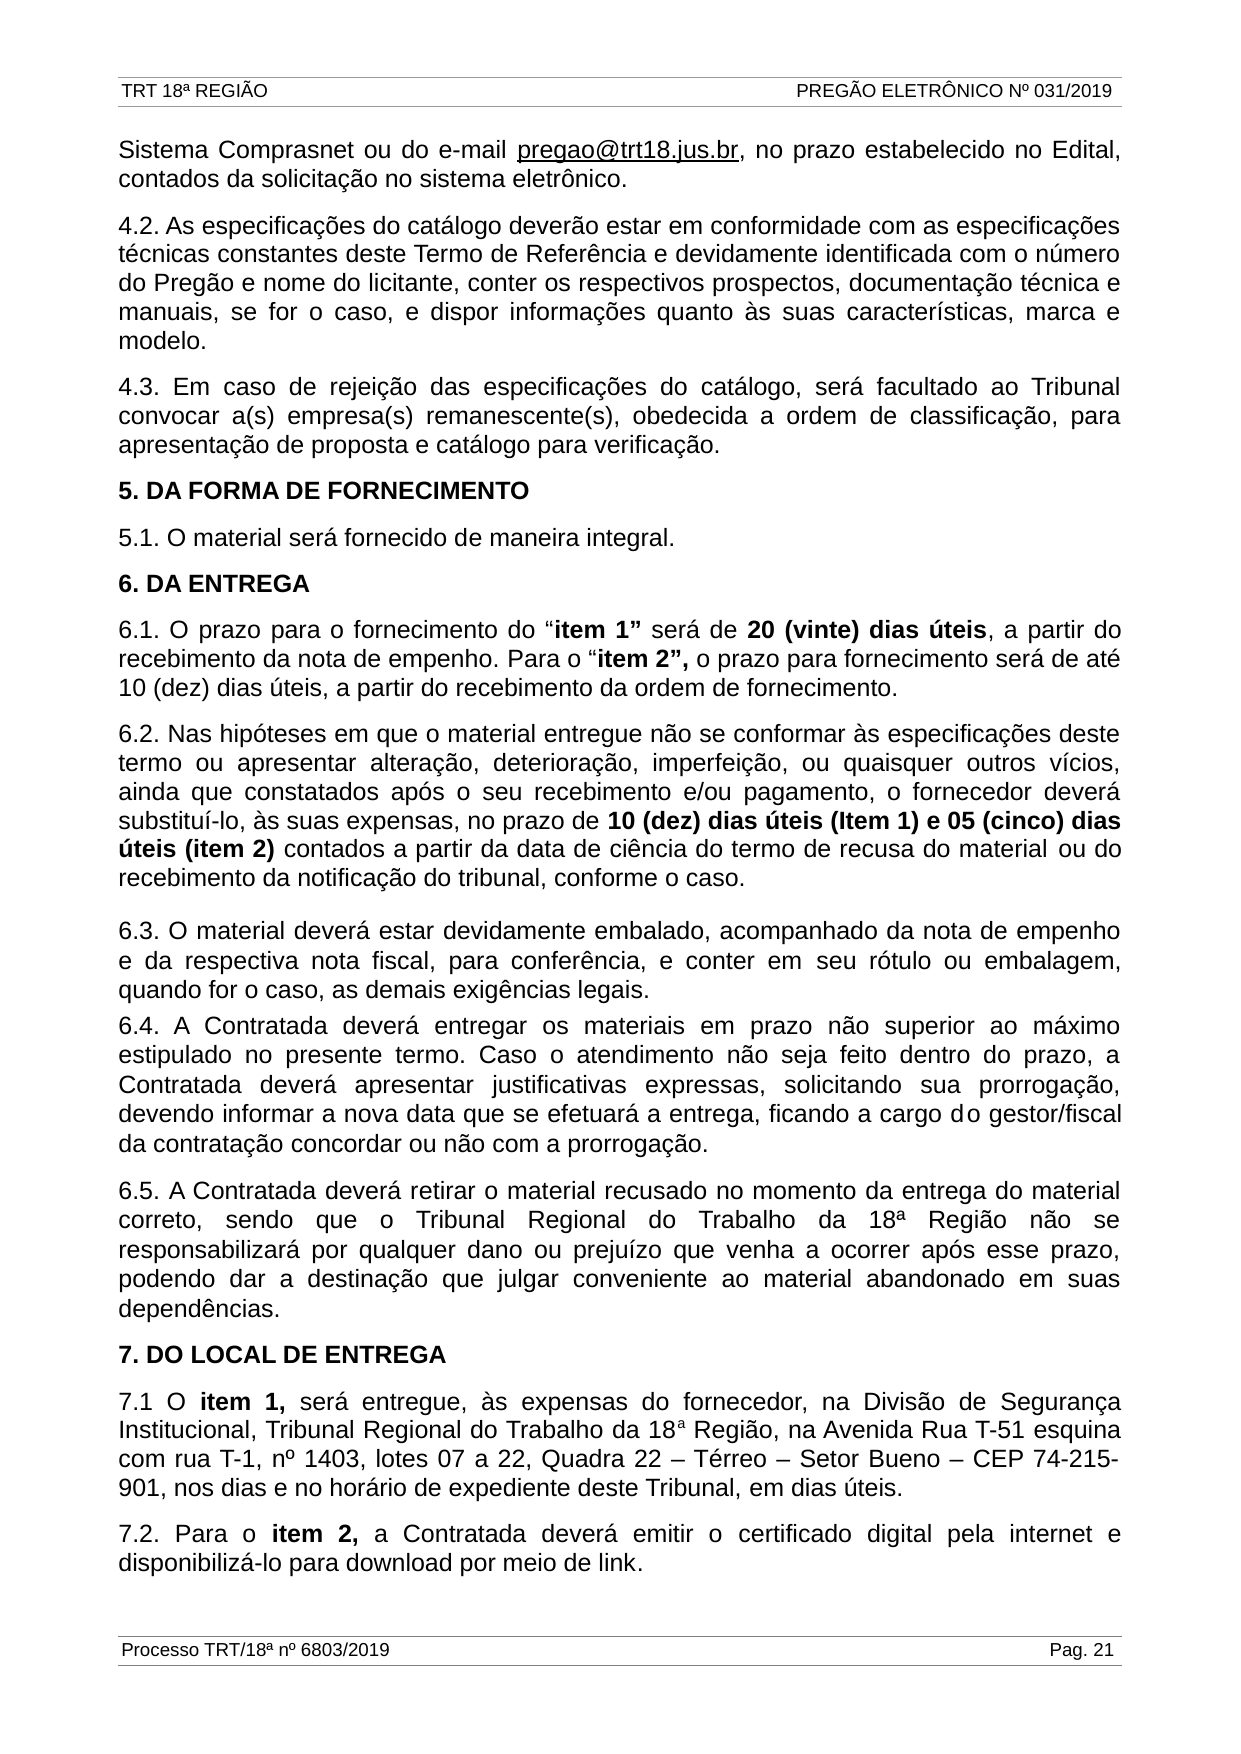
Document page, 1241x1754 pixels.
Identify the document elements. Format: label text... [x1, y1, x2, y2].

text 6. DA ENTREGA [118, 569, 1122, 598]
text 6.2. Nas hipóteses em que o material entregue não se conformar às especificações deste termo ou apresentar alteração, deterioração, imperfeição, ou quaisquer outros vícios, ainda que constatados após o seu recebimento e/ou pagamento, o fornecedor deverá substituí-lo, às suas expensas, no prazo de 10 (dez) dias úteis (Item 1) e 05 (cinco) dias úteis (item 2) contados a partir da data de ciência do termo de recusa do material ou do recebimento da notificação do tribunal, conforme o caso. [118, 719, 1122, 892]
text 5. DA FORMA DE FORNECIMENTO [118, 476, 1122, 505]
text 5.1. O material será fornecido de maneira integral. [118, 523, 1122, 551]
text 6.3. O material deverá estar devidamente embalado, acompanhado da nota de empenho e da respectiva nota fiscal, para conferência, e conter em seu rótulo ou embalagem, quando for o caso, as demais exigências legais. [118, 916, 1122, 1004]
text 7.2. Para o item 2, a Contratada deverá emitir o certificado digital pela internet e disponibilizá-lo para download por meio de link. [118, 1519, 1122, 1577]
text 4.2. As especificações do catálogo deverão estar em conformidade com as especificações técnicas constantes deste Termo de Referência e devidamente identificada com o número do Pregão e nome do licitante, conter os respectivos prospectos, documentação técnica e manuais, se for o caso, e dispor informações quanto às suas características, marca e modelo. [118, 211, 1122, 354]
text 7. DO LOCAL DE ENTREGA [118, 1340, 1122, 1369]
text 6.5. A Contratada deverá retirar o material recusado no momento da entrega do material correto, sendo que o Tribunal Regional do Trabalho da 18ª Região não se responsabilizará por qualquer dano ou prejuízo que venha a ocorrer após esse prazo, podendo dar a destinação que julgar conveniente ao material abandonado em suas dependências. [118, 1175, 1122, 1322]
text 6.1. O prazo para o fornecimento do “item 1” será de 20 (vinte) dias úteis, a partir do recebimento da nota de empenho. Para o “item 2”, o prazo para fornecimento será de até 10 (dez) dias úteis, a partir do recebimento da ordem de fornecimento. [118, 616, 1122, 702]
text 6.4. A Contratada deverá entregar os materiais em prazo não superior ao máximo estipulado no presente termo. Caso o atendimento não seja feito dentro do prazo, a Contratada deverá apresentar justificativas expressas, solicitando sua prorrogação, devendo informar a nova data que se efetuará a entrega, ficando a cargo do gestor/fiscal da contratação concordar ou não com a prorrogação. [118, 1010, 1122, 1157]
text 7.1 O item 1, será entregue, às expensas do fornecedor, na Divisão de Segurança Institucional, Tribunal Regional do Trabalho da 18a Região, na Avenida Rua T-51 esquina com rua T-1, nº 1403, lotes 07 a 22, Quadra 22 – Térreo – Setor Bueno – CEP 74-215-901, nos dias e no horário de expediente deste Tribunal, em dias úteis. [118, 1387, 1122, 1502]
text Sistema Comprasnet ou do e-mail pregao@trt18.jus.br, no prazo estabelecido no Edital, contados da solicitação no sistema eletrônico. [118, 136, 1122, 193]
text 4.3. Em caso de rejeição das especificações do catálogo, será facultado ao Tribunal convocar a(s) empresa(s) remanescente(s), obedecida a ordem de classificação, para apresentação de proposta e catálogo para verificação. [118, 372, 1122, 458]
